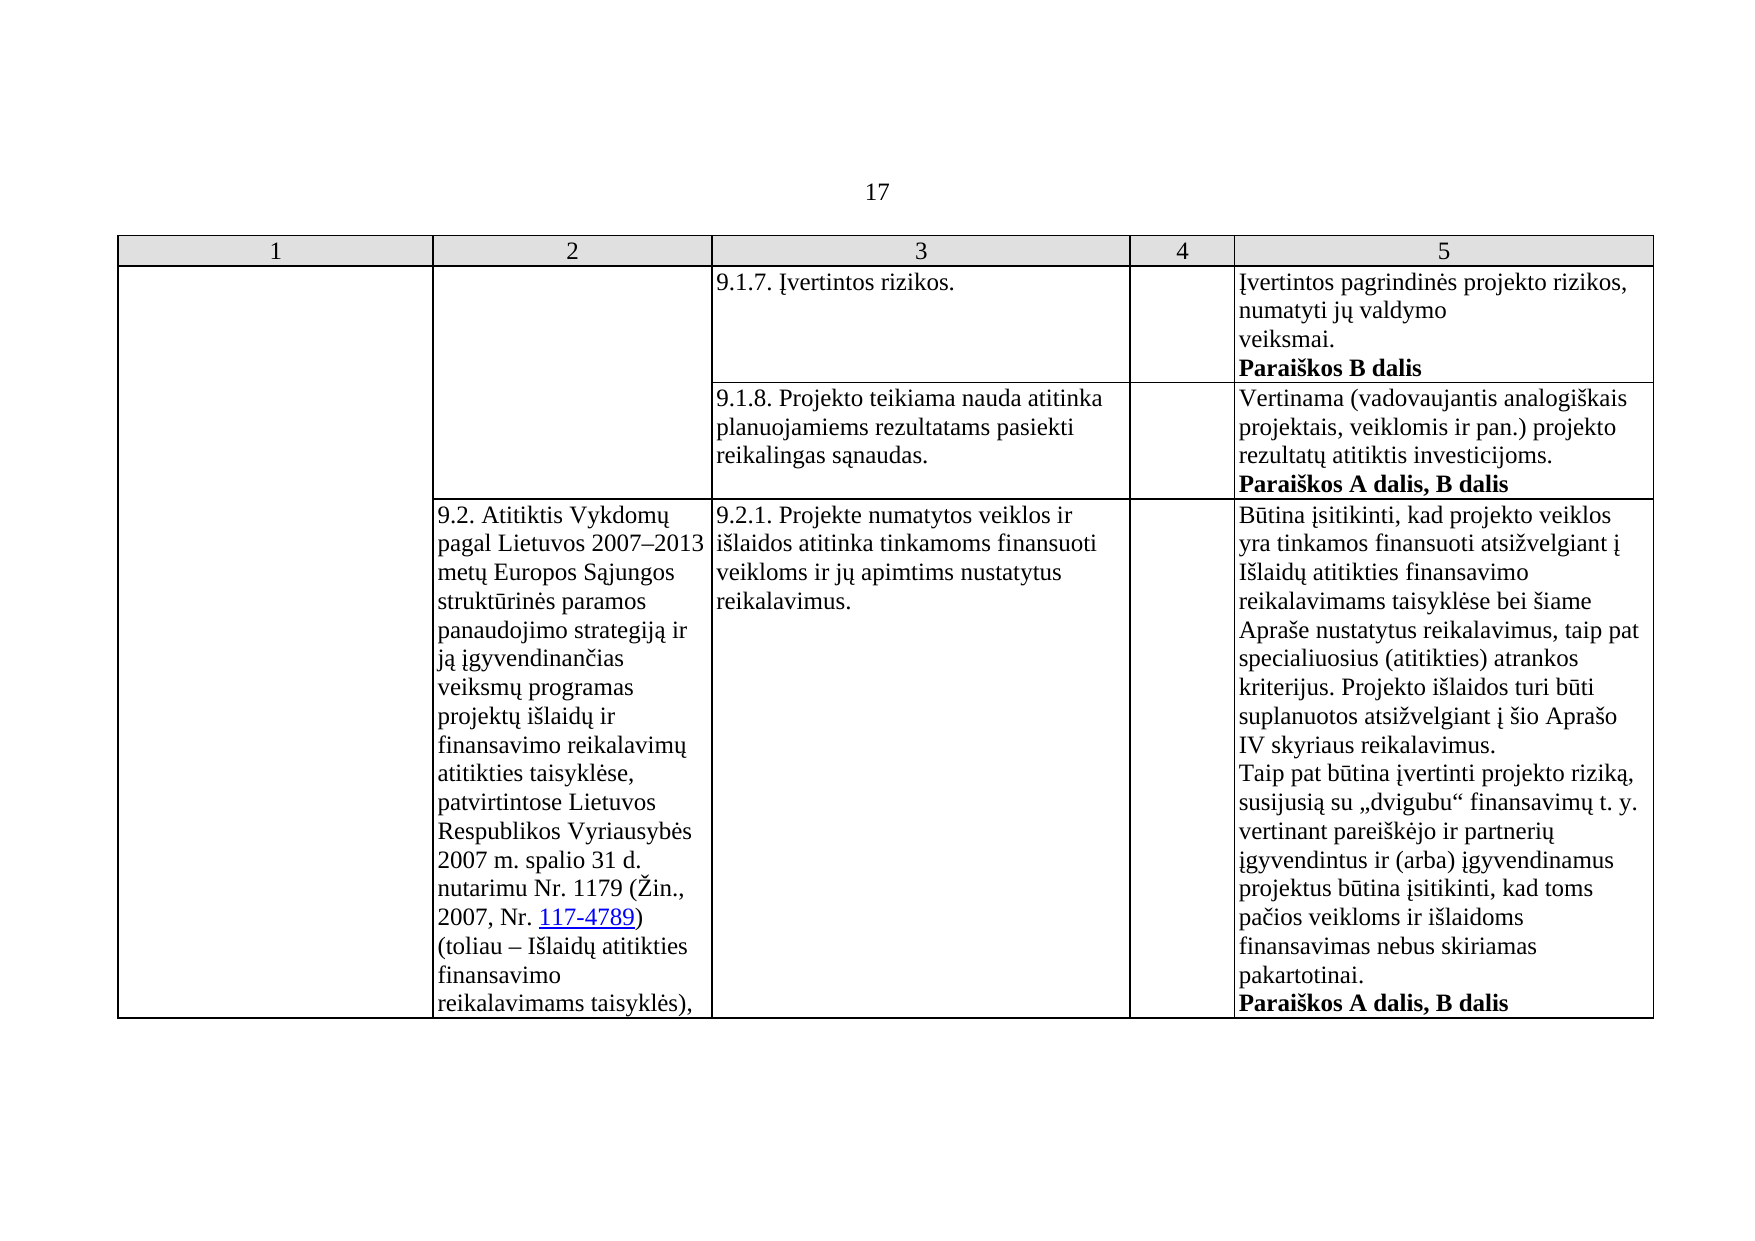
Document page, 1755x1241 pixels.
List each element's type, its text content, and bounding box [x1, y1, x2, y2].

table_header 4 [1131, 236, 1234, 265]
table_header 1 [119, 236, 432, 265]
table_header 3 [713, 236, 1129, 265]
table_cell [1131, 500, 1234, 1017]
table_header 5 [1235, 236, 1653, 265]
table_cell [119, 267, 432, 1017]
table_cell 9.2.1. Projekte numatytos veiklos ir išlaidos atitinka tinkamoms finansuoti veikloms ir jų apimtims nustatytus reikalavimus. [713, 500, 1129, 1017]
table_cell [434, 267, 711, 498]
table_cell Būtina įsitikinti, kad projekto veiklos yra tinkamos finansuoti atsižvelgiant į Išlaidų atitikties finansavimo reikalavimams taisyklėse bei šiame Apraše nustatytus reikalavimus, taip pat specialiuosius (atitikties) atrankos kriterijus. Projekto išlaidos turi būti suplanuotos atsižvelgiant į šio Aprašo IV skyriaus reikalavimus. Taip pat būtina įvertinti projekto riziką, susijusią su „dvigubu“ finansavimų t. y. vertinant pareiškėjo ir partnerių įgyvendintus ir (arba) įgyvendinamus projektus būtina įsitikinti, kad toms pačios veikloms ir išlaidoms finansavimas nebus skiriamas pakartotinai. Paraiškos A dalis, B dalis [1235, 500, 1653, 1017]
table_cell [1131, 267, 1234, 382]
table_cell 9.2. Atitiktis Vykdomų pagal Lietuvos 2007–2013 metų Europos Sąjungos struktūrinės paramos panaudojimo strategiją ir ją įgyvendinančias veiksmų programas projektų išlaidų ir finansavimo reikalavimų atitikties taisyklėse, patvirtintose Lietuvos Respublikos Vyriausybės 2007 m. spalio 31 d. nutarimu Nr. 1179 (Žin., 2007, Nr. 117-4789) (toliau – Išlaidų atitikties finansavimo reikalavimams taisyklės), [434, 500, 711, 1017]
table_header 2 [434, 236, 711, 265]
table_cell 9.1.7. Įvertintos rizikos. [713, 267, 1129, 382]
table_cell [1131, 383, 1234, 498]
table_cell Įvertintos pagrindinės projekto rizikos, numatyti jų valdymo veiksmai. Paraiškos B dalis [1235, 267, 1653, 382]
table_cell 9.1.8. Projekto teikiama nauda atitinka planuojamiems rezultatams pasiekti reikalingas sąnaudas. [713, 383, 1129, 498]
table_cell Vertinama (vadovaujantis analogiškais projektais, veiklomis ir pan.) projekto rezultatų atitiktis investicijoms. Paraiškos A dalis, B dalis [1235, 383, 1653, 498]
